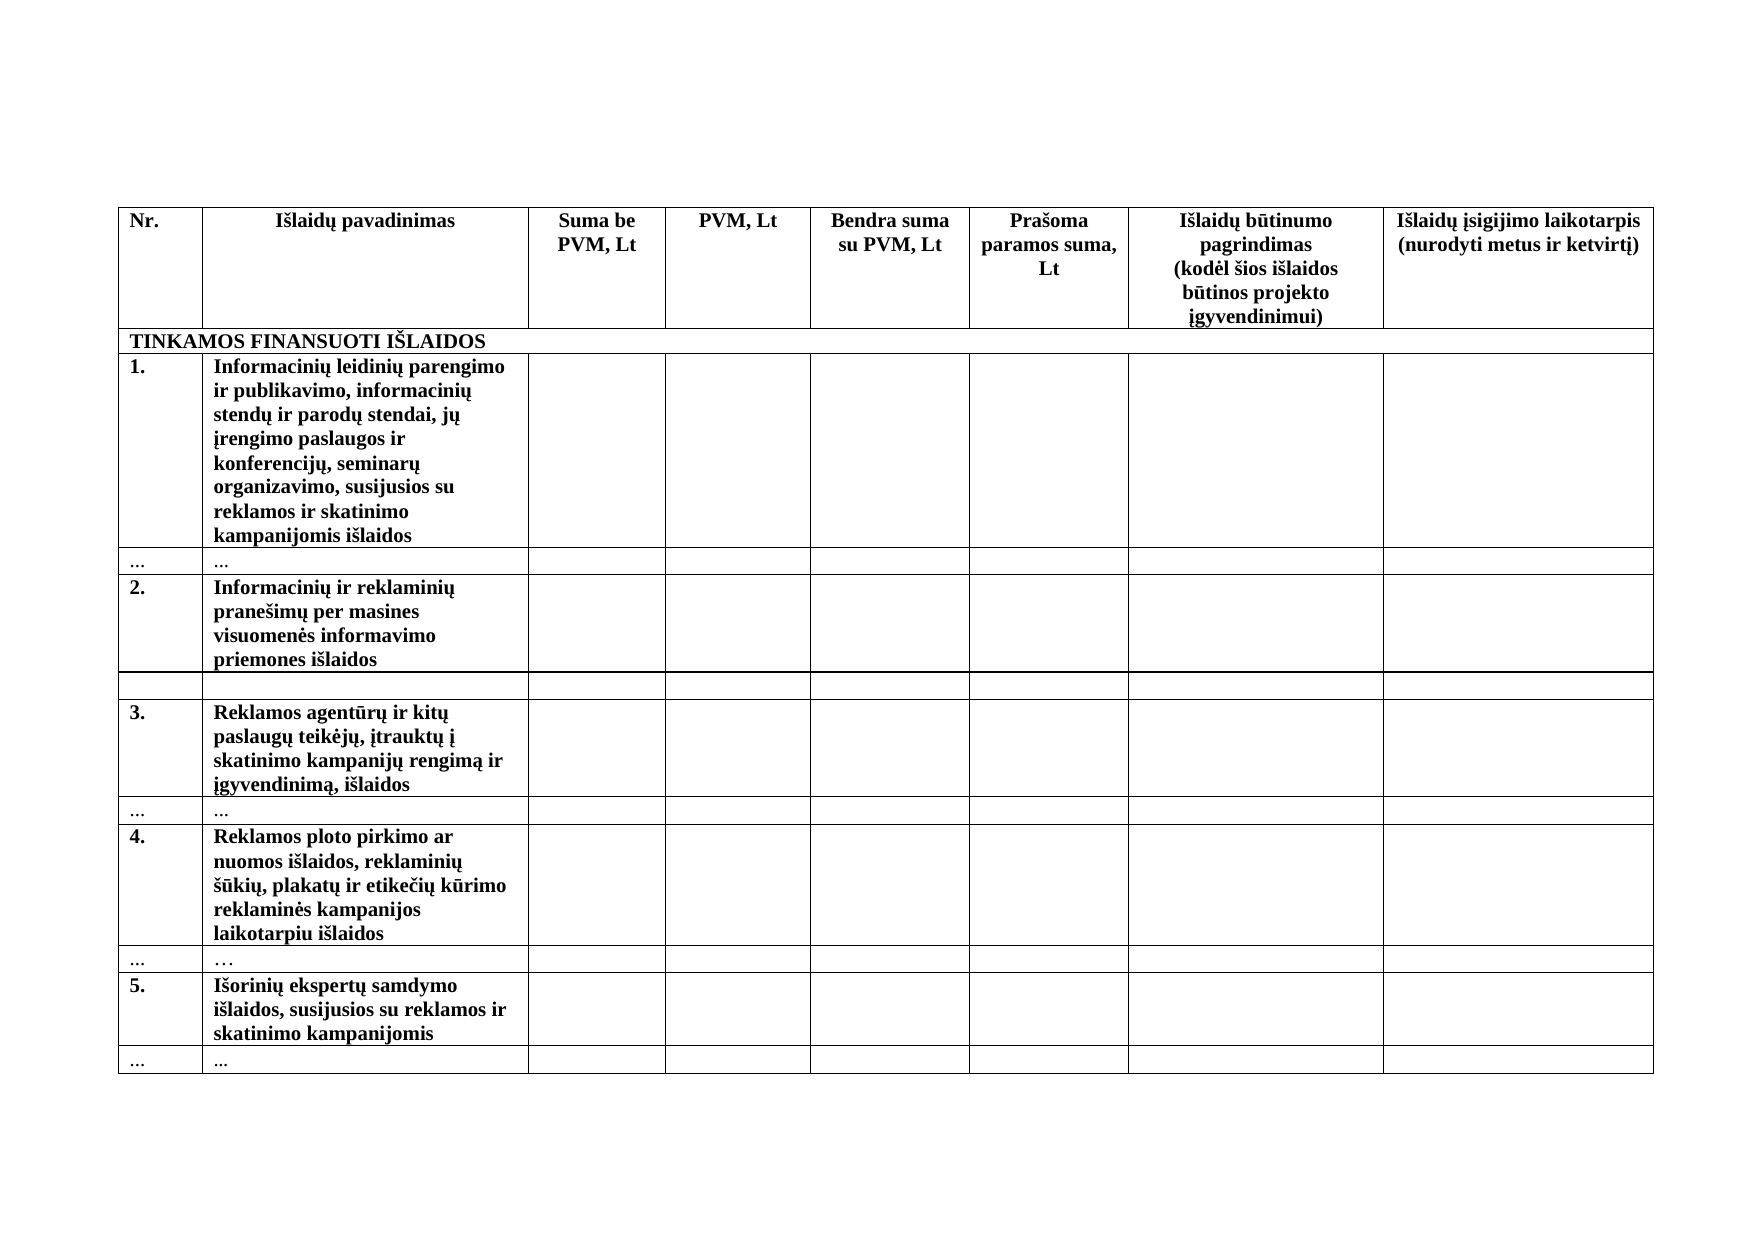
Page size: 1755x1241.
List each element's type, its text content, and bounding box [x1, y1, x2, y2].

table_cell [529, 354, 665, 547]
table_cell Reklamos agentūrų ir kitų paslaugų teikėjų, įtrauktų į skatinimo kampanijų rengimą ir įgyvendinimą, išlaidos [203, 700, 528, 796]
table_cell [811, 797, 969, 823]
table_cell ... [119, 797, 202, 823]
table_cell [1384, 575, 1653, 671]
table_cell [1384, 797, 1653, 823]
table_cell Informacinių ir reklaminių pranešimų per masines visuomenės informavimo priemones išlaidos [203, 575, 528, 671]
table_cell [1479, 329, 1504, 353]
table_cell ... [119, 946, 202, 972]
table_cell 1. [119, 354, 202, 547]
table_cell [1129, 946, 1383, 972]
table_cell [1529, 329, 1554, 353]
table_cell Reklamos ploto pirkimo ar nuomos išlaidos, reklaminių šūkių, plakatų ir etikečių kūrimo reklaminės kampanijos laikotarpiu išlaidos [203, 825, 528, 945]
table_cell [811, 973, 969, 1045]
table_header PVM, Lt [666, 208, 810, 328]
table_cell [1384, 700, 1653, 796]
table_cell [666, 354, 810, 547]
table_cell [1554, 329, 1592, 353]
table_header Prašoma paramos suma, Lt [970, 208, 1128, 328]
table_cell [1384, 673, 1653, 699]
table_cell [1384, 946, 1653, 972]
table_cell TINKAMOS FINANSUOTI IŠLAIDOS [119, 329, 1454, 353]
table_cell [529, 1046, 665, 1073]
table_cell [119, 673, 202, 699]
table_cell [811, 575, 969, 671]
table_cell [1384, 354, 1653, 547]
table_cell 3. [119, 700, 202, 796]
table_cell [529, 946, 665, 972]
table_cell [970, 700, 1128, 796]
table_cell [529, 973, 665, 1045]
table_cell [1384, 548, 1653, 574]
table_cell [970, 575, 1128, 671]
table_cell [970, 548, 1128, 574]
table_cell Informacinių leidinių parengimo ir publikavimo, informacinių stendų ir parodų stendai, jų įrengimo paslaugos ir konferencijų, seminarų organizavimo, susijusios su reklamos ir skatinimo kampanijomis išlaidos [203, 354, 528, 547]
table_cell [529, 673, 665, 699]
table_cell [1129, 575, 1383, 671]
table_cell ... [119, 1046, 202, 1073]
table_header Suma be PVM, Lt [529, 208, 665, 328]
table_cell [203, 673, 528, 699]
table_cell [529, 797, 665, 823]
table_cell … [203, 946, 528, 972]
table_header Bendra suma su PVM, Lt [811, 208, 969, 328]
table_cell [1129, 673, 1383, 699]
table_cell [529, 825, 665, 945]
table_cell [970, 354, 1128, 547]
table_cell [1129, 973, 1383, 1045]
table_cell [970, 825, 1128, 945]
table_cell [1384, 825, 1653, 945]
table_cell [1129, 825, 1383, 945]
table_cell [666, 797, 810, 823]
table_cell [1384, 1046, 1653, 1073]
table_cell [666, 1046, 810, 1073]
table_cell ... [203, 548, 528, 574]
table_cell [811, 354, 969, 547]
table_cell [1504, 329, 1529, 353]
table_cell ... [203, 1046, 528, 1073]
table_cell [666, 575, 810, 671]
table_cell [1384, 973, 1653, 1045]
table_cell [1129, 797, 1383, 823]
table_cell [970, 797, 1128, 823]
table_cell [811, 825, 969, 945]
table_cell [1617, 329, 1653, 353]
table_cell [970, 1046, 1128, 1073]
table_cell [1129, 548, 1383, 574]
table_cell [666, 673, 810, 699]
table_cell Išorinių ekspertų samdymo išlaidos, susijusios su reklamos ir skatinimo kampanijomis [203, 973, 528, 1045]
table_cell [811, 548, 969, 574]
table_header Išlaidų pavadinimas [203, 208, 528, 328]
table_cell [811, 673, 969, 699]
table_cell 5. [119, 973, 202, 1045]
table_header Nr. [119, 208, 202, 328]
table_cell ... [119, 548, 202, 574]
table_cell [811, 1046, 969, 1073]
table_cell [811, 700, 969, 796]
table_cell [1129, 700, 1383, 796]
table_cell [970, 946, 1128, 972]
table_cell [666, 973, 810, 1045]
table_cell 4. [119, 825, 202, 945]
table_cell [811, 946, 969, 972]
table_cell [529, 575, 665, 671]
table_cell ... [203, 797, 528, 823]
table_cell [970, 973, 1128, 1045]
table_cell 2. [119, 575, 202, 671]
table_cell [970, 673, 1128, 699]
table_cell [666, 825, 810, 945]
table_cell [1454, 329, 1479, 353]
table_cell [1592, 329, 1617, 353]
table_cell [1129, 1046, 1383, 1073]
table_cell [666, 548, 810, 574]
table_cell [666, 946, 810, 972]
table_cell [666, 700, 810, 796]
table_cell [1129, 354, 1383, 547]
table_cell [529, 548, 665, 574]
table_header Išlaidų įsigijimo laikotarpis (nurodyti metus ir ketvirtį) [1384, 208, 1653, 328]
table_cell [529, 700, 665, 796]
table_header Išlaidų būtinumo pagrindimas (kodėl šios išlaidos būtinos projekto įgyvendinimui) [1129, 208, 1383, 328]
